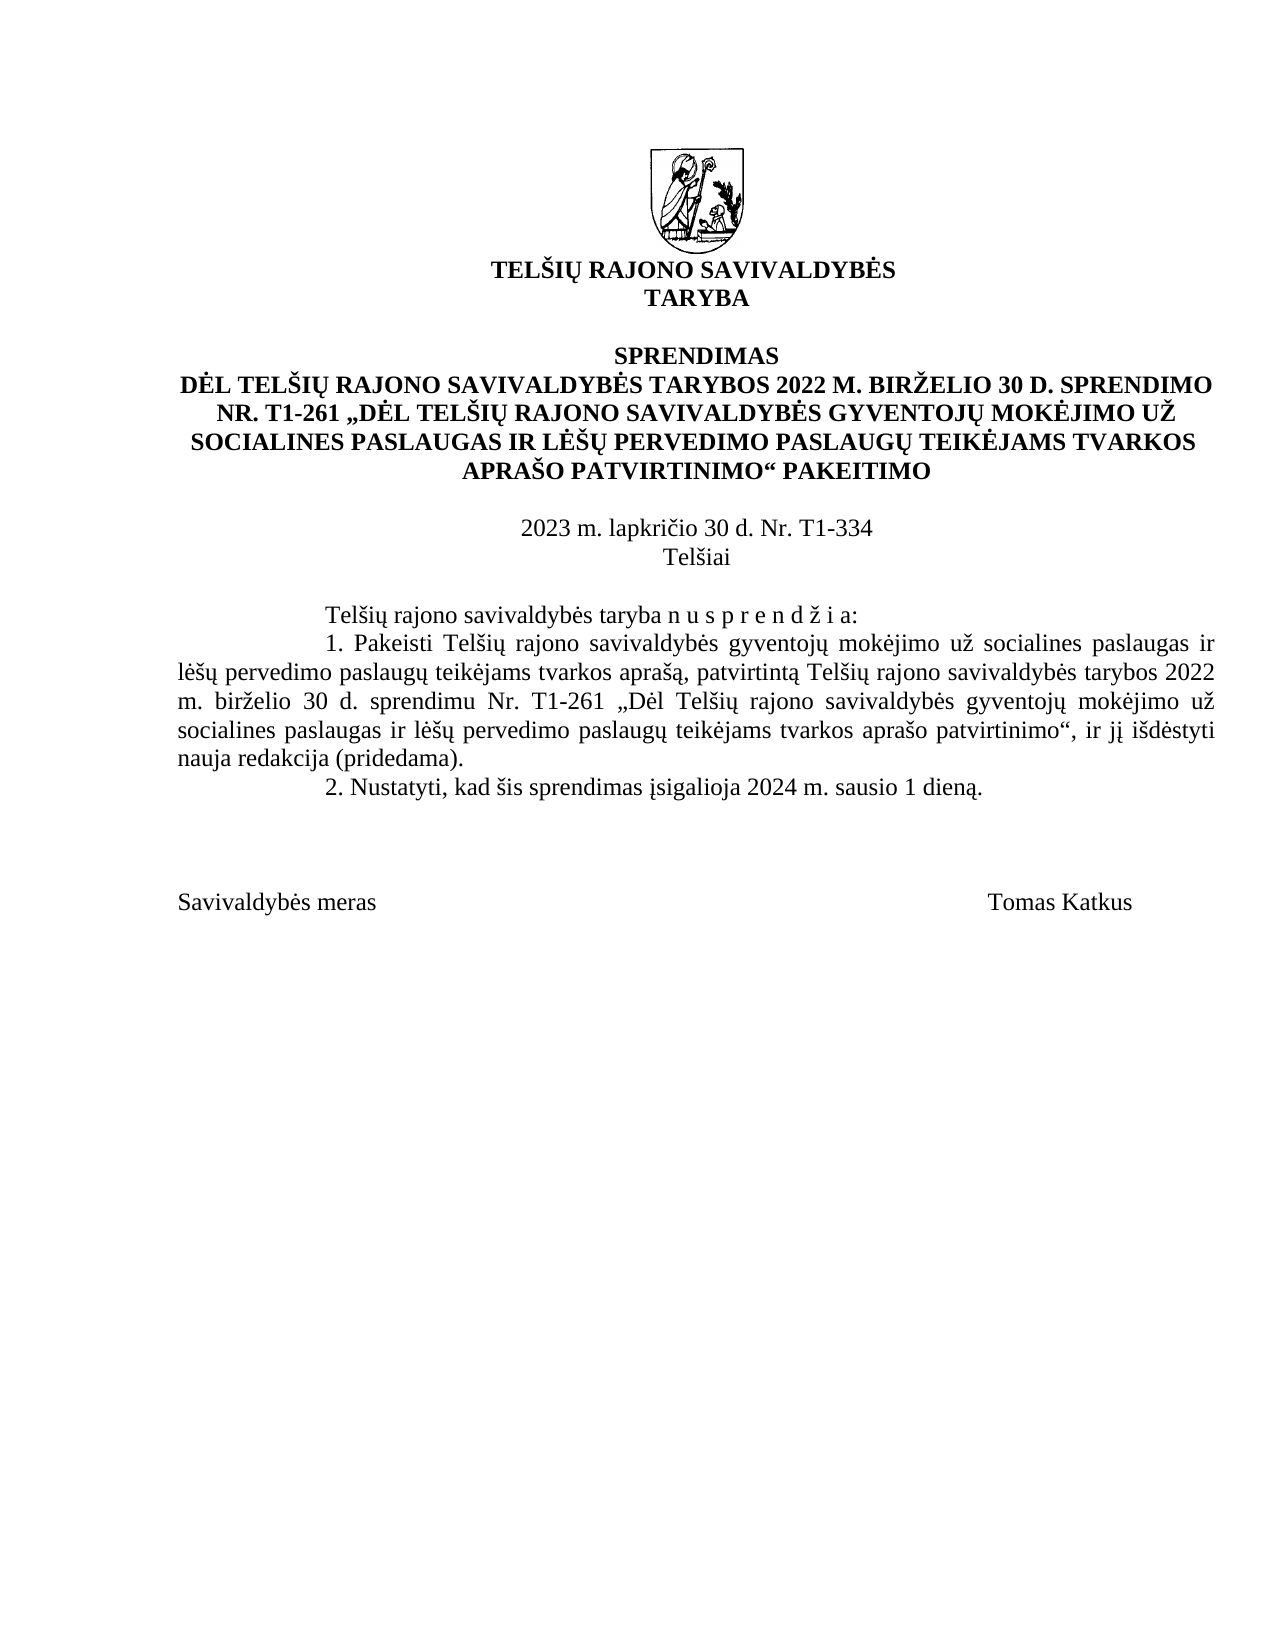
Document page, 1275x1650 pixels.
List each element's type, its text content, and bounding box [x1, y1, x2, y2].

text TELŠIŲ RAJONO SAVIVALDYBĖS [177, 255, 1216, 283]
text 1. Pakeisti Telšių rajono savivaldybės gyventojų mokėjimo už socialines paslaugas ir lėšų pervedimo paslaugų teikėjams tvarkos aprašą, patvirtintą Telšių rajono savivaldybės tarybos 2022 m. birželio 30 d. sprendimu Nr. T1-261 „Dėl Telšių rajono savivaldybės gyventojų mokėjimo už socialines paslaugas ir lėšų pervedimo paslaugų teikėjams tvarkos aprašo patvirtinimo“, ir jį išdėstyti nauja redakcija (pridedama). [177, 628, 1216, 772]
text 2023 m. lapkričio 30 d. Nr. T1-334 [177, 513, 1216, 542]
text APRAŠO PATVIRTINIMO“ PAKEITIMO [177, 456, 1216, 485]
text Savivaldybės meras Tomas Katkus [177, 887, 1216, 916]
text TARYBA [177, 283, 1216, 312]
text 2. Nustatyti, kad šis sprendimas įsigalioja 2024 m. sausio 1 dieną. [177, 772, 1216, 801]
text Telšiai [177, 542, 1216, 571]
text Telšių rajono savivaldybės taryba n u s p r e n d ž i a: [177, 600, 1216, 628]
text SPRENDIMAS [177, 341, 1216, 370]
text DĖL TELŠIŲ RAJONO SAVIVALDYBĖS TARYBOS 2022 M. BIRŽELIO 30 D. SPRENDIMO NR. T1-261 „DĖL TELŠIŲ RAJONO SAVIVALDYBĖS GYVENTOJŲ mokėjimo už socialines paslaugas IR LĖŠŲ PERVEDIMO PASLAUGŲ TEIKĖJAMS tvarkOS [177, 370, 1216, 456]
